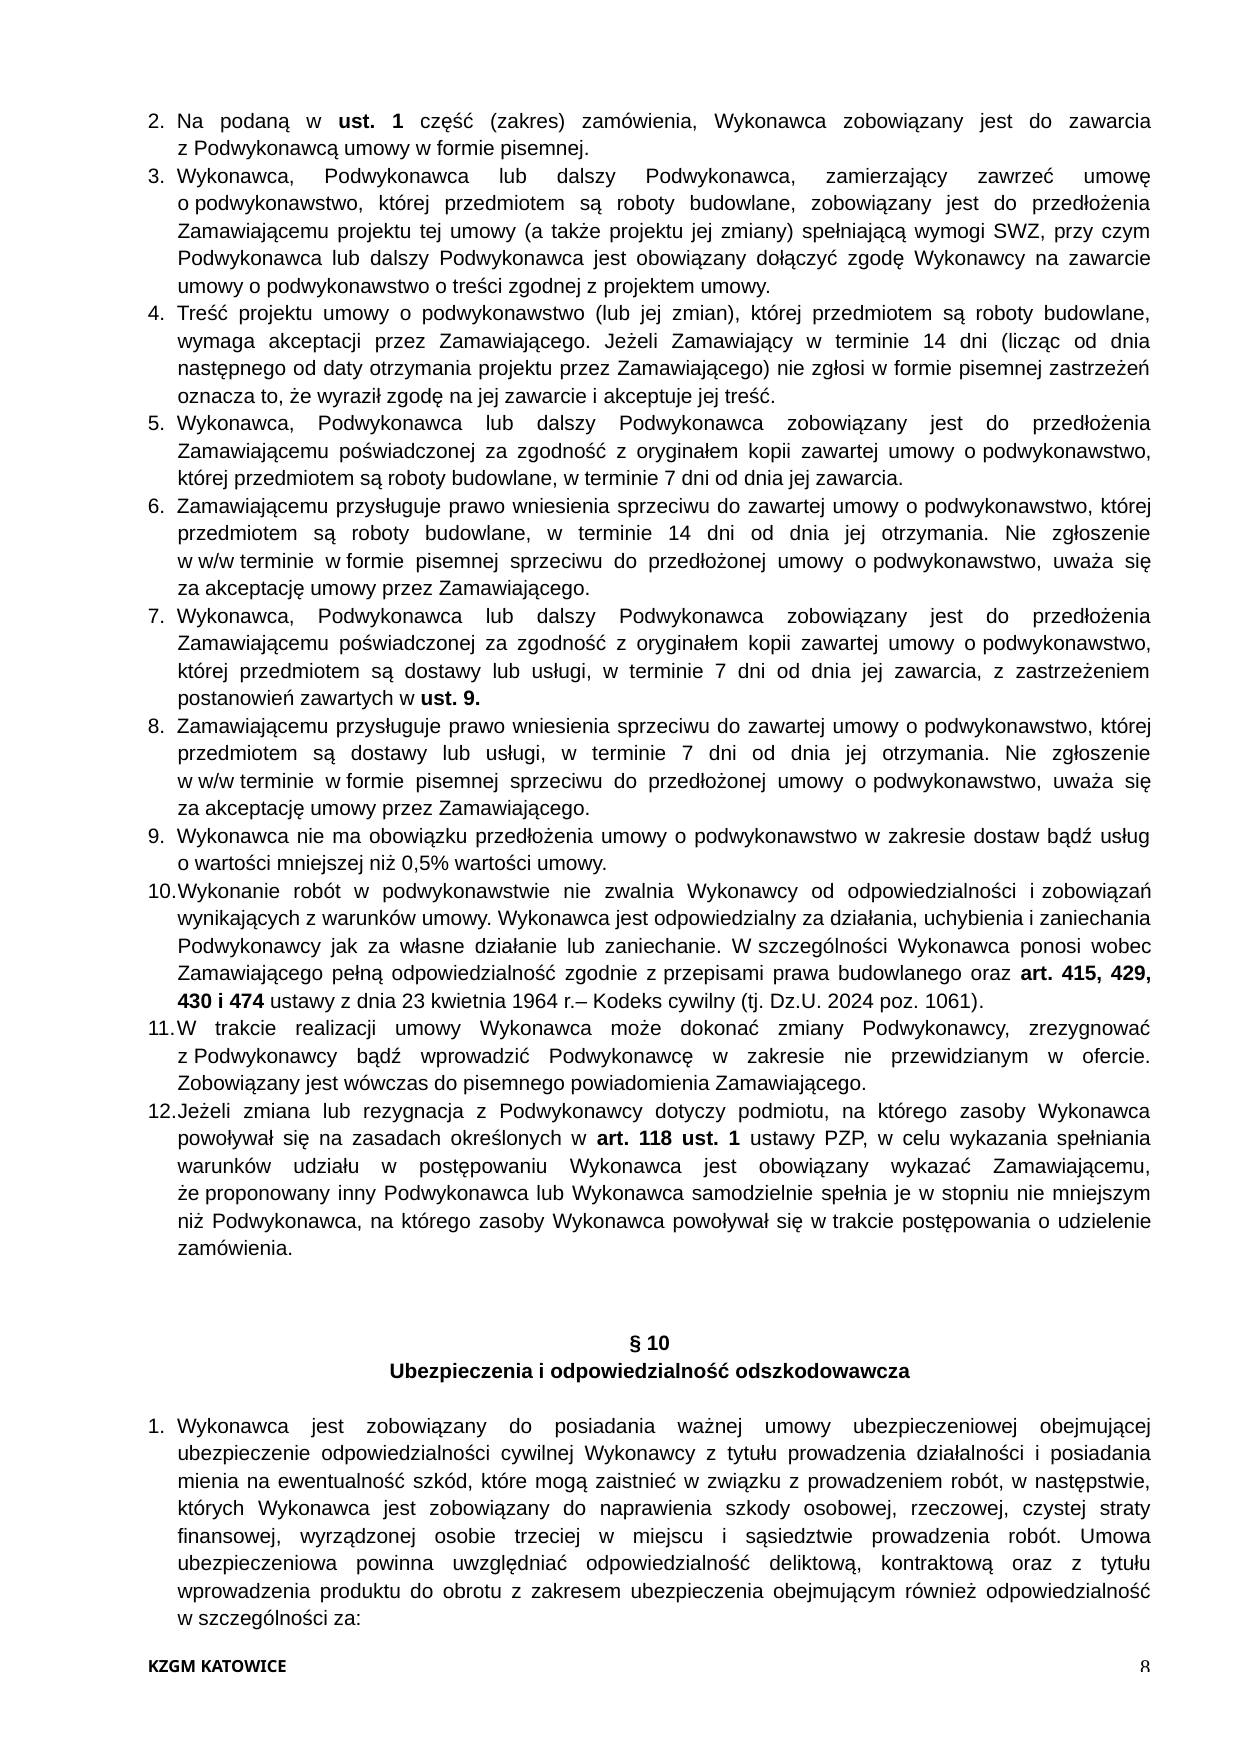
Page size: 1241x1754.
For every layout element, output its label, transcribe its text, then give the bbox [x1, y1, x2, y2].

list Wykonawca jest zobowiązany do posiadania ważnej umowy ubezpieczeniowej obejmującej ubezpieczenie odpowiedzialności cywilnej Wykonawcy z tytułu prowadzenia działalności i posiadania mienia na ewentualność szkód, które mogą zaistnieć w związku z prowadzeniem robót, w następstwie, których Wykonawca jest zobowiązany do naprawienia szkody osobowej, rzeczowej, czystej straty finansowej, wyrządzonej osobie trzeciej w miejscu i sąsiedztwie prowadzenia robót. Umowa ubezpieczeniowa powinna uwzględniać odpowiedzialność deliktową, kontraktową oraz z tytułu wprowadzenia produktu do obrotu z zakresem ubezpieczenia obejmującym również odpowiedzialność w szczególności za: [148, 1413, 1152, 1630]
list Treść projektu umowy o podwykonawstwo (lub jej zmian), której przedmiotem są roboty budowlane, wymaga akceptacji przez Zamawiającego. Jeżeli Zamawiający w terminie 14 dni (licząc od dnia następnego od daty otrzymania projektu przez Zamawiającego) nie zgłosi w formie pisemnej zastrzeżeń oznacza to, że wyraził zgodę na jej zawarcie i akceptuje jej treść. [148, 301, 1152, 407]
list Wykonawca, Podwykonawca lub dalszy Podwykonawca zobowiązany jest do przedłożenia Zamawiającemu poświadczonej za zgodność z oryginałem kopii zawartej umowy o podwykonawstwo, której przedmiotem są roboty budowlane, w terminie 7 dni od dnia jej zawarcia. [148, 411, 1152, 490]
list W trakcie realizacji umowy Wykonawca może dokonać zmiany Podwykonawcy, zrezygnować z Podwykonawcy bądź wprowadzić Podwykonawcę w zakresie nie przewidzianym w ofercie. Zobowiązany jest wówczas do pisemnego powiadomienia Zamawiającego. [148, 1016, 1152, 1095]
text § 10 [148, 1331, 1152, 1355]
list Wykonawca nie ma obowiązku przedłożenia umowy o podwykonawstwo w zakresie dostaw bądź usług o wartości mniejszej niż 0,5% wartości umowy. [148, 823, 1152, 875]
list Zamawiającemu przysługuje prawo wniesienia sprzeciwu do zawartej umowy o podwykonawstwo, której przedmiotem są roboty budowlane, w terminie 14 dni od dnia jej otrzymania. Nie zgłoszenie w w/w terminie w formie pisemnej sprzeciwu do przedłożonej umowy o podwykonawstwo, uważa się za akceptację umowy przez Zamawiającego. [148, 493, 1152, 600]
text Ubezpieczenia i odpowiedzialność odszkodowawcza [148, 1358, 1152, 1382]
list Wykonanie robót w podwykonawstwie nie zwalnia Wykonawcy od odpowiedzialności i zobowiązań wynikających z warunków umowy. Wykonawca jest odpowiedzialny za działania, uchybienia i zaniechania Podwykonawcy jak za własne działanie lub zaniechanie. W szczególności Wykonawca ponosi wobec Zamawiającego pełną odpowiedzialność zgodnie z przepisami prawa budowlanego oraz art. 415, 429, 430 i 474 ustawy z dnia 23 kwietnia 1964 r.– Kodeks cywilny (tj. Dz.U. 2024 poz. 1061). [148, 878, 1152, 1012]
list Wykonawca, Podwykonawca lub dalszy Podwykonawca, zamierzający zawrzeć umowę o podwykonawstwo, której przedmiotem są roboty budowlane, zobowiązany jest do przedłożenia Zamawiającemu projektu tej umowy (a także projektu jej zmiany) spełniającą wymogi SWZ, przy czym Podwykonawca lub dalszy Podwykonawca jest obowiązany dołączyć zgodę Wykonawcy na zawarcie umowy o podwykonawstwo o treści zgodnej z projektem umowy. [148, 163, 1152, 297]
list Zamawiającemu przysługuje prawo wniesienia sprzeciwu do zawartej umowy o podwykonawstwo, której przedmiotem są dostawy lub usługi, w terminie 7 dni od dnia jej otrzymania. Nie zgłoszenie w w/w terminie w formie pisemnej sprzeciwu do przedłożonej umowy o podwykonawstwo, uważa się za akceptację umowy przez Zamawiającego. [148, 713, 1152, 820]
list Wykonawca, Podwykonawca lub dalszy Podwykonawca zobowiązany jest do przedłożenia Zamawiającemu poświadczonej za zgodność z oryginałem kopii zawartej umowy o podwykonawstwo, której przedmiotem są dostawy lub usługi, w terminie 7 dni od dnia jej zawarcia, z zastrzeżeniem postanowień zawartych w ust. 9. [148, 603, 1152, 710]
list Na podaną w ust. 1 część (zakres) zamówienia, Wykonawca zobowiązany jest do zawarcia z Podwykonawcą umowy w formie pisemnej. [148, 108, 1152, 160]
list Jeżeli zmiana lub rezygnacja z Podwykonawcy dotyczy podmiotu, na którego zasoby Wykonawca powoływał się na zasadach określonych w art. 118 ust. 1 ustawy PZP, w celu wykazania spełniania warunków udziału w postępowaniu Wykonawca jest obowiązany wykazać Zamawiającemu, że proponowany inny Podwykonawca lub Wykonawca samodzielnie spełnia je w stopniu nie mniejszym niż Podwykonawca, na którego zasoby Wykonawca powoływał się w trakcie postępowania o udzielenie zamówienia. [148, 1098, 1152, 1260]
